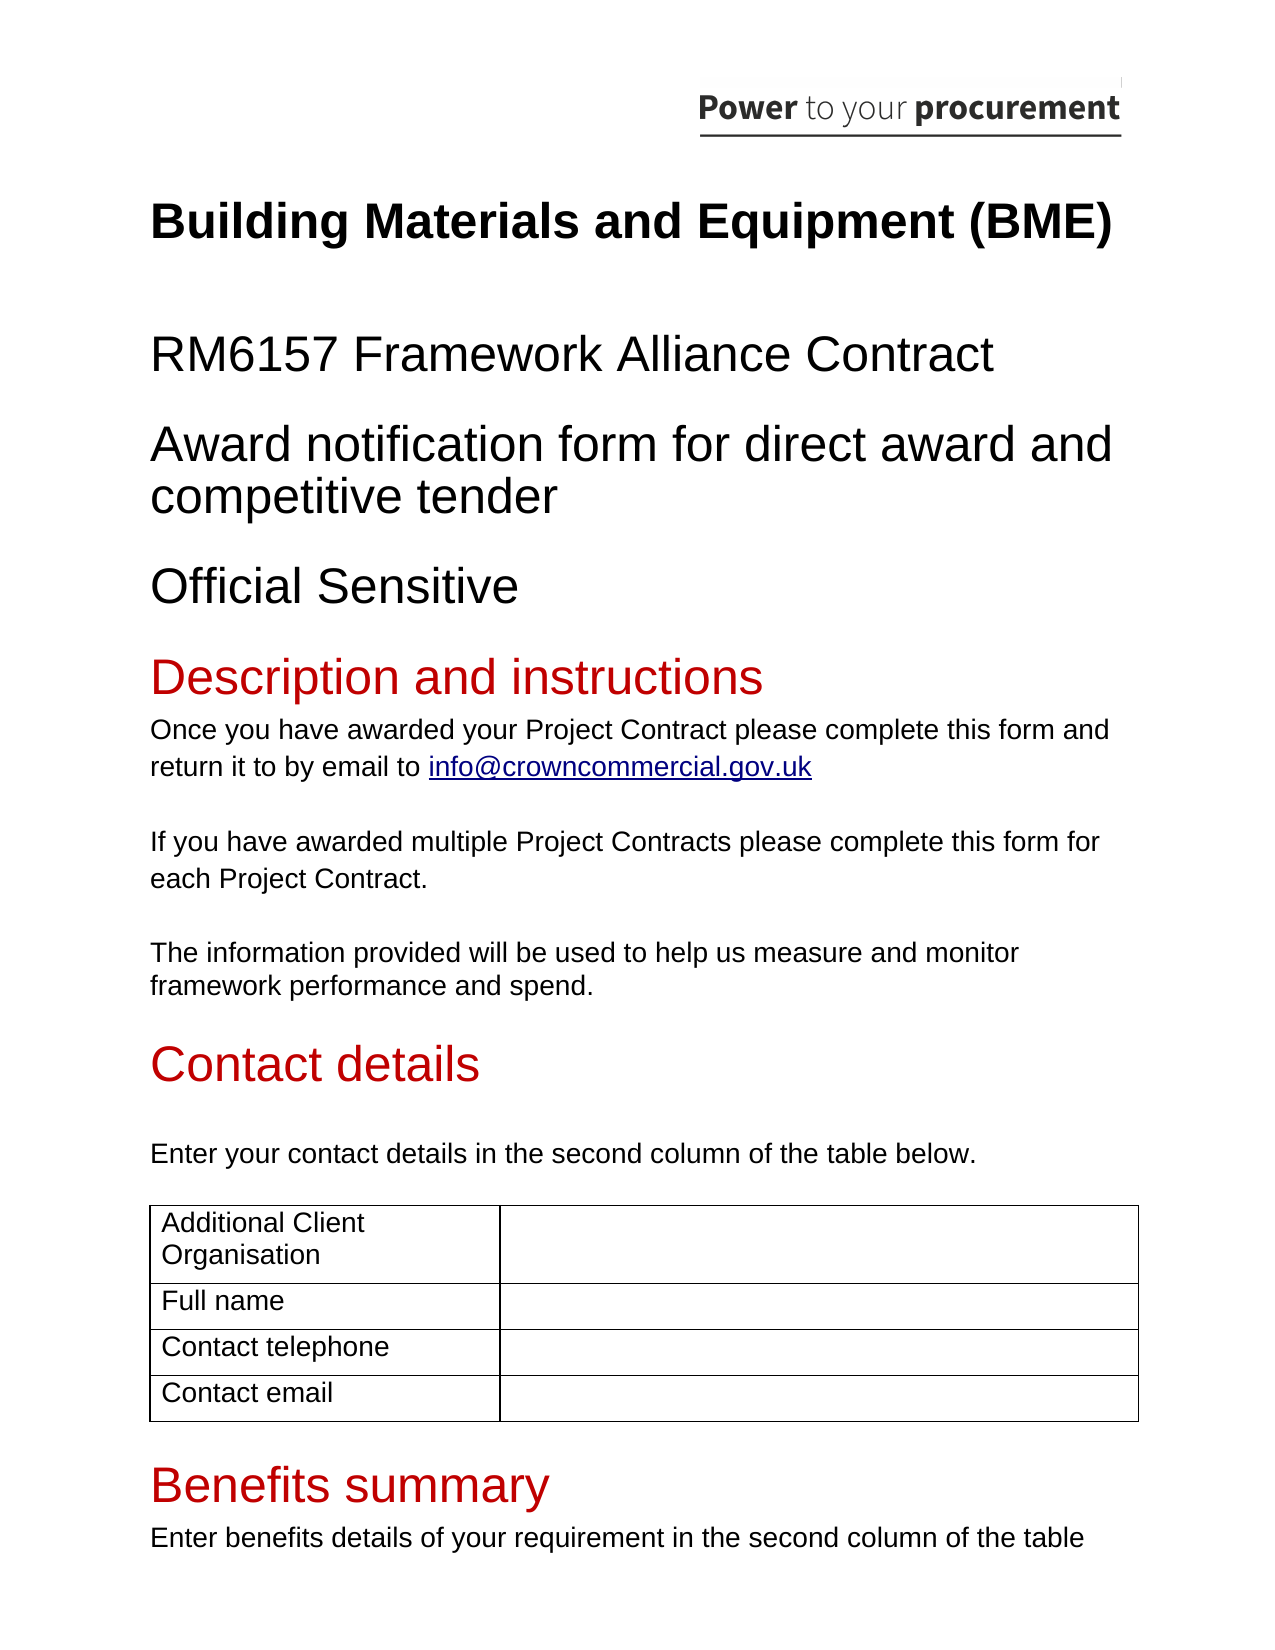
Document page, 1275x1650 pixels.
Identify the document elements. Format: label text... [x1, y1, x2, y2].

subtitle Benefits summary [150, 1455, 1125, 1513]
text Enter benefits details of your requirement in the second column of the table [150, 1521, 1125, 1553]
subtitle Description and instructions [150, 647, 1125, 705]
text If you have awarded multiple Project Contracts please complete this form for each Project Contract. [150, 824, 1125, 894]
text Enter your contact details in the second column of the table below. [150, 1137, 1125, 1170]
table_cell [501, 1376, 1138, 1421]
text The information provided will be used to help us measure and monitor framework performance and spend. [150, 936, 1125, 1001]
table_header [501, 1206, 1138, 1283]
subtitle Award notification form for direct award and competitive tender [150, 420, 1125, 524]
table_cell Full name [151, 1284, 499, 1329]
subtitle Contact details [150, 1034, 1125, 1092]
subtitle Building Materials and Equipment (BME) [150, 192, 1125, 249]
table_header Additional Client Organisation [151, 1206, 499, 1283]
table_cell Contact email [151, 1376, 499, 1421]
table_cell Contact telephone [151, 1330, 499, 1375]
subtitle Official Sensitive [150, 562, 1125, 614]
text Once you have awarded your Project Contract please complete this form and return it to by email to info@crowncommercial.gov.uk [150, 713, 1125, 783]
table_cell [501, 1284, 1138, 1329]
table_cell [501, 1330, 1138, 1375]
subtitle RM6157 Framework Alliance Contract [150, 330, 1125, 382]
